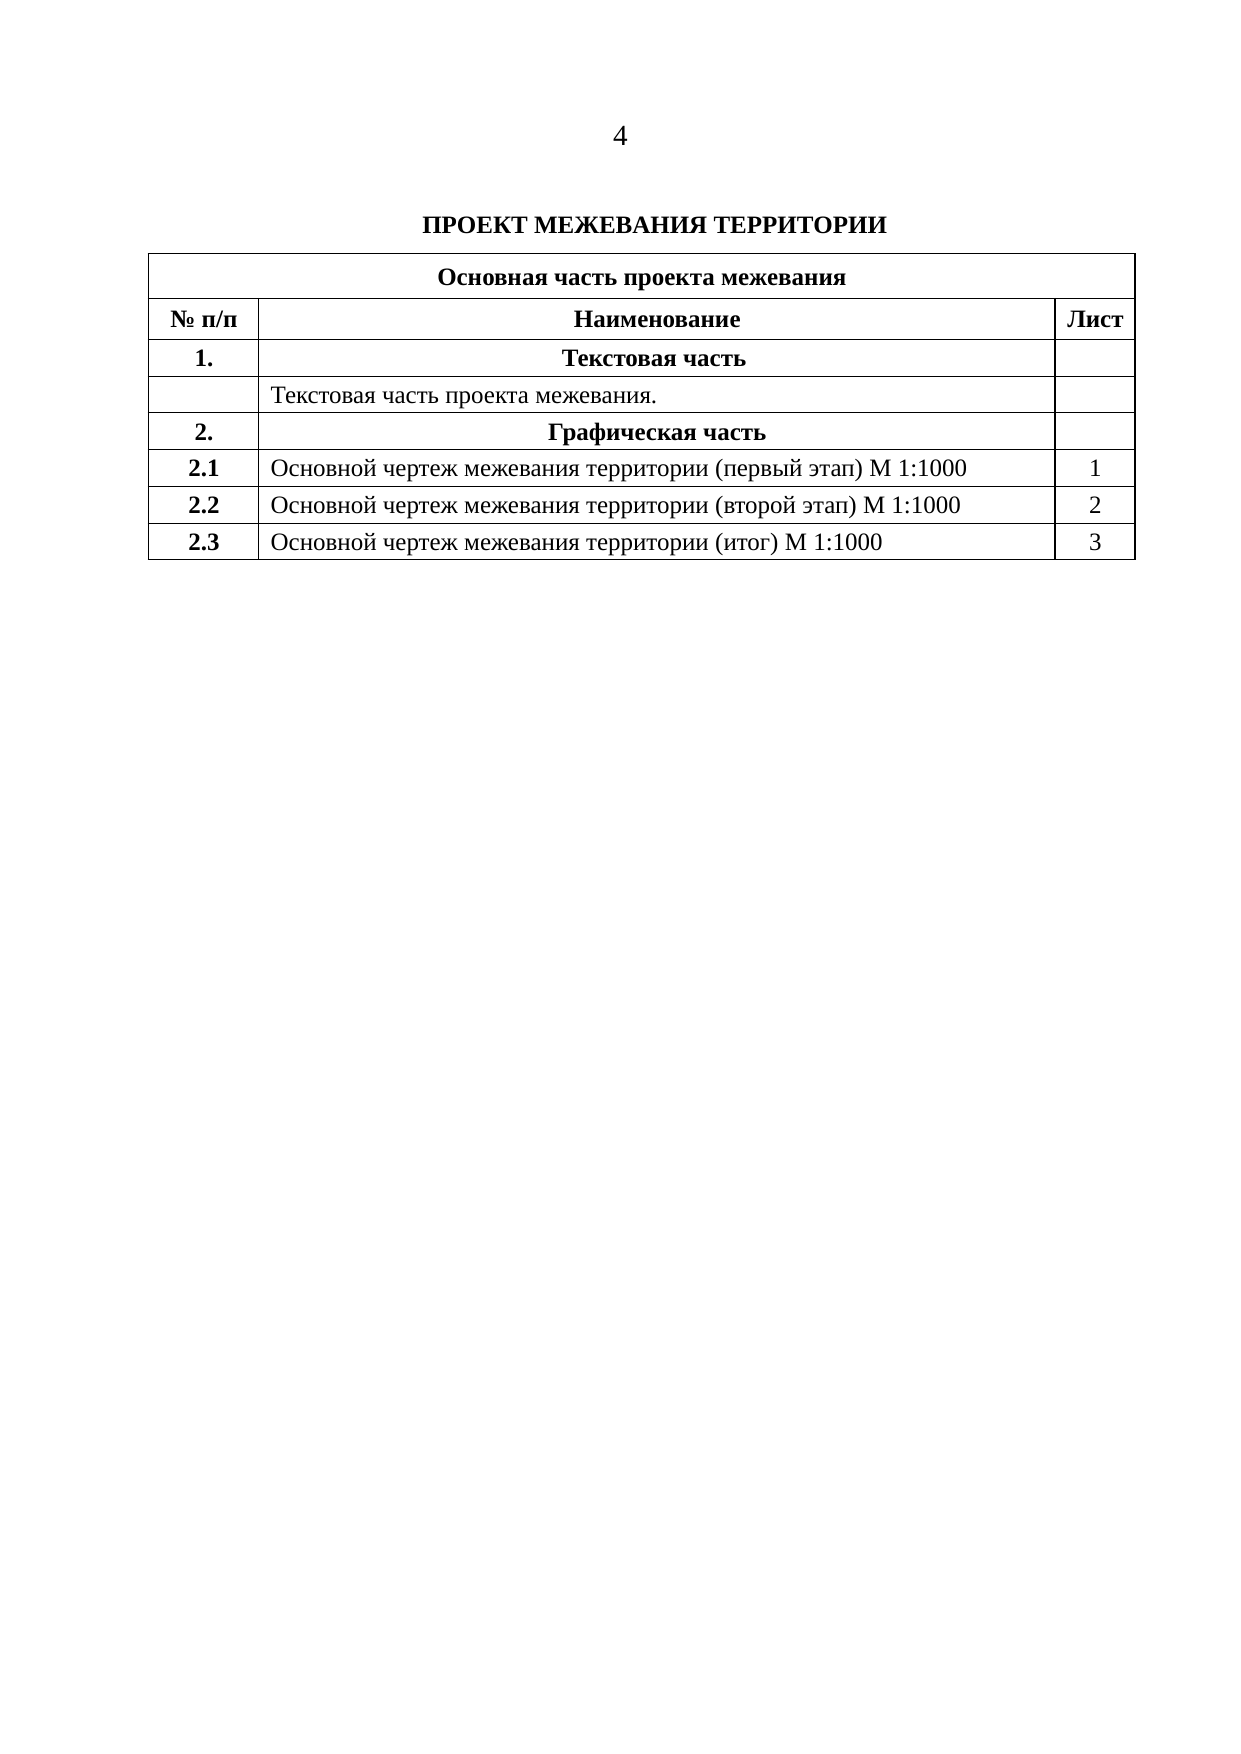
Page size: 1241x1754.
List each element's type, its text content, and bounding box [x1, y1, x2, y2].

table_cell [1056, 413, 1134, 449]
table_cell Наименование [259, 299, 1054, 338]
table_cell Основной чертеж межевания территории (итог) М 1:1000 [259, 524, 1054, 559]
table_cell [149, 377, 258, 412]
table_cell [1056, 340, 1134, 376]
table_cell Основной чертеж межевания территории (второй этап) М 1:1000 [259, 487, 1054, 523]
table_cell Текстовая часть [259, 340, 1054, 376]
table_cell Графическая часть [259, 413, 1054, 449]
table_cell 1 [1056, 450, 1134, 486]
text ПРОЕКТ МЕЖЕВАНИЯ ТЕРРИТОРИИ [156, 210, 1122, 239]
table_cell 1. [149, 340, 258, 376]
table_cell 2.2 [149, 487, 258, 523]
table_cell Текстовая часть проекта межевания. [259, 377, 1054, 412]
table_header Основная часть проекта межевания [149, 254, 1134, 298]
table_cell Лист [1056, 299, 1134, 338]
table_cell [1056, 377, 1134, 412]
table_cell 2. [149, 413, 258, 449]
table_cell 2 [1056, 487, 1134, 523]
table_cell 2.1 [149, 450, 258, 486]
table_cell 2.3 [149, 524, 258, 559]
table_cell 3 [1056, 524, 1134, 559]
table_cell Основной чертеж межевания территории (первый этап) М 1:1000 [259, 450, 1054, 486]
table_cell № п/п [149, 299, 258, 338]
